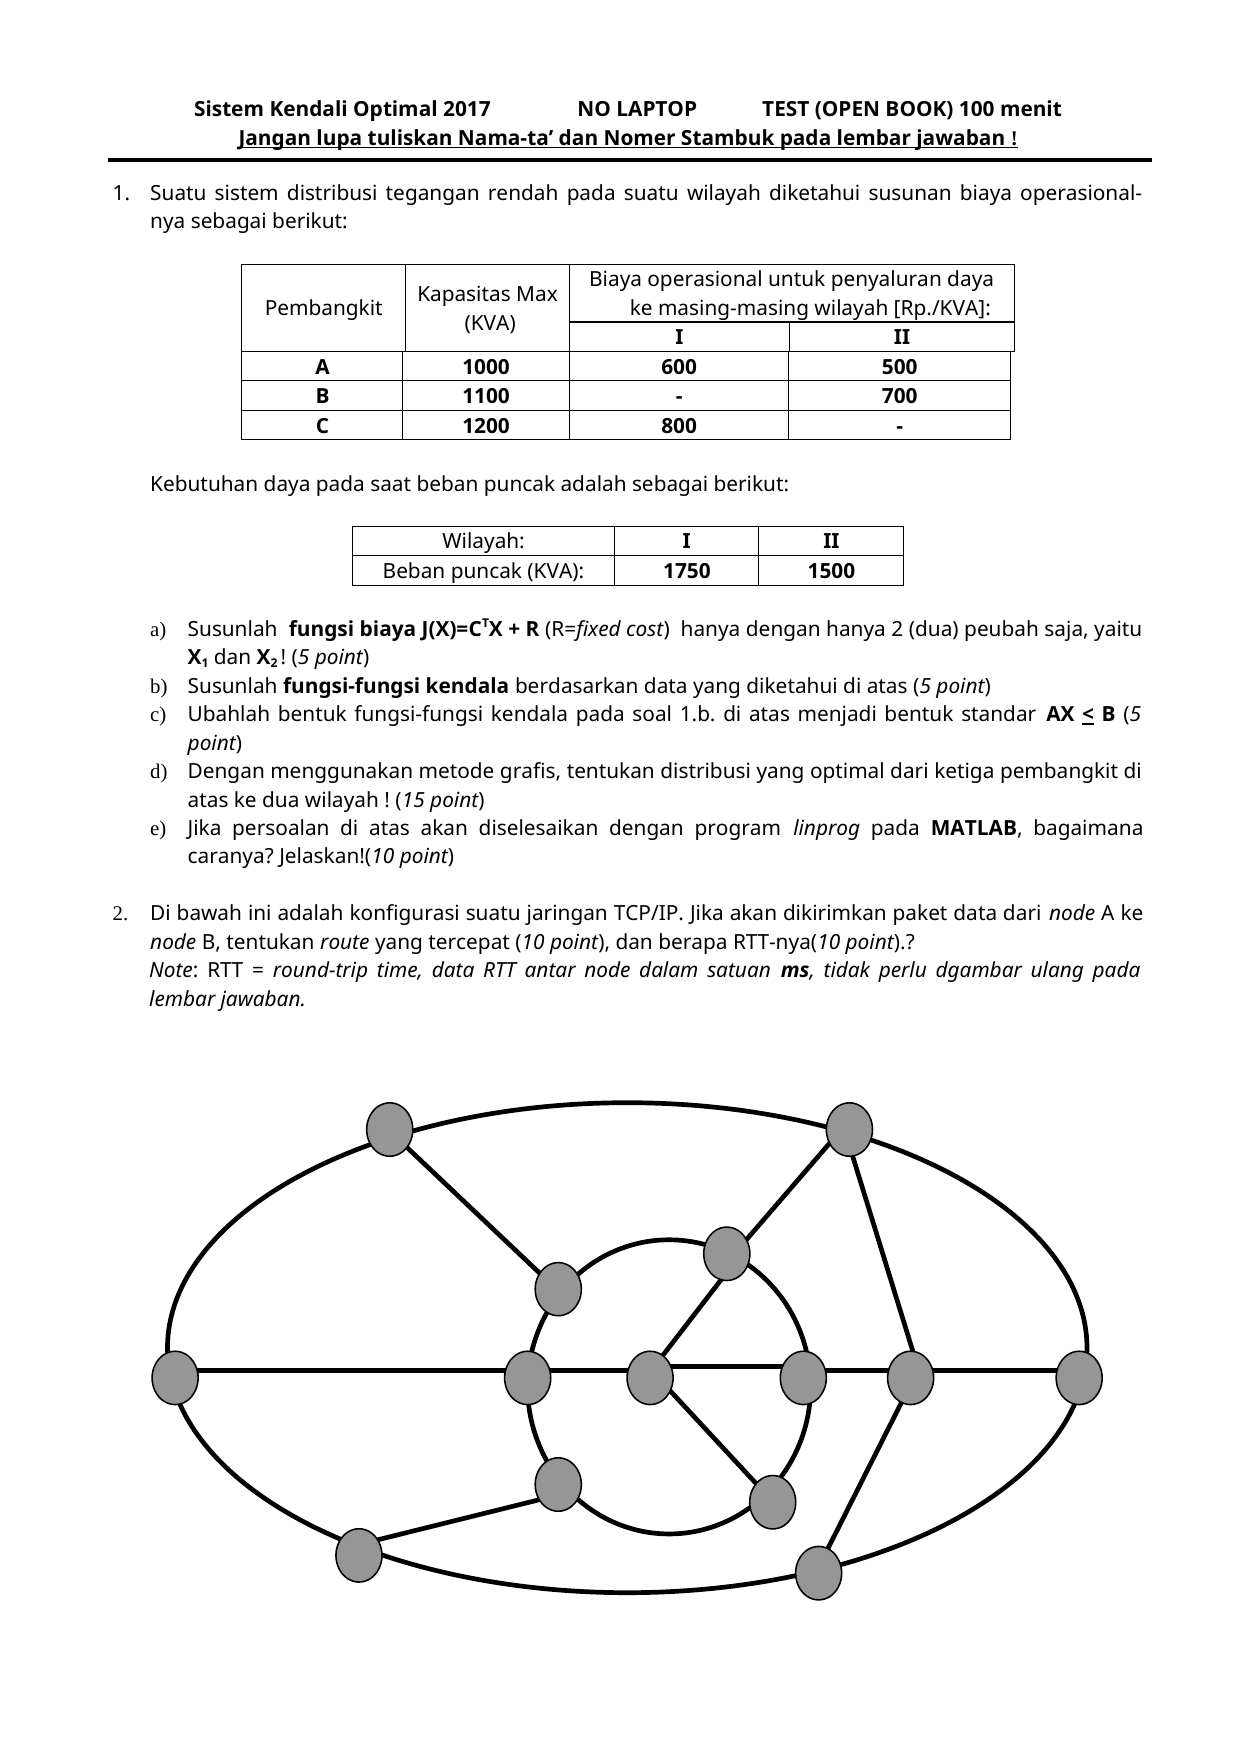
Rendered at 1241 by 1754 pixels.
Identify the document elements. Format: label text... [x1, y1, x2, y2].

table_cell 1750 [615, 556, 758, 584]
list Susunlah fungsi biaya J(X)=CTX + R (R=fixed cost) hanya dengan hanya 2 (dua) peubah saja, yaitu X1 dan X2 ! (5 point) [150, 614, 1143, 671]
table_header Biaya operasional untuk penyaluran daya ke masing-masing wilayah [Rp./KVA]: [570, 265, 1014, 321]
table_cell 700 [789, 381, 1010, 410]
list Suatu sistem distribusi tegangan rendah pada suatu wilayah diketahui susunan biaya operasional-nya sebagai berikut: [112, 178, 1143, 235]
table_cell 1100 [403, 381, 569, 410]
table_cell 1000 [403, 352, 569, 380]
list Ubahlah bentuk fungsi-fungsi kendala pada soal 1.b. di atas menjadi bentuk standar AX < B (5 point) [150, 699, 1143, 756]
list Susunlah fungsi-fungsi kendala berdasarkan data yang diketahui di atas (5 point) [150, 671, 1143, 699]
table_header Kapasitas Max (KVA) [406, 265, 569, 351]
list Di bawah ini adalah konfigurasi suatu jaringan TCP/IP. Jika akan dikirimkan paket data dari node A ke node B, tentukan route yang tercepat (10 point), dan berapa RTT-nya(10 point).? [112, 898, 1143, 955]
table_cell 800 [570, 411, 788, 439]
table_header Pembangkit [242, 265, 405, 351]
table_cell 500 [789, 352, 1010, 380]
table_cell B [242, 381, 402, 410]
text Kebutuhan daya pada saat beban puncak adalah sebagai berikut: [112, 469, 1143, 497]
table_cell 600 [570, 352, 788, 380]
table_cell I [570, 323, 789, 351]
table_header II [759, 527, 903, 555]
table_cell 1500 [759, 556, 903, 584]
table_header I [615, 527, 758, 555]
list Jika persoalan di atas akan diselesaikan dengan program linprog pada MATLAB, bagaimana caranya? Jelaskan!(10 point) [150, 813, 1143, 870]
table_cell 1200 [403, 411, 569, 439]
table_cell - [570, 381, 788, 410]
table_cell - [789, 411, 1010, 439]
list Dengan menggunakan metode grafis, tentukan distribusi yang optimal dari ketiga pembangkit di atas ke dua wilayah ! (15 point) [150, 756, 1143, 813]
table_cell II [790, 323, 1014, 351]
table_cell Beban puncak (KVA): [353, 556, 614, 584]
text Note: RTT = round-trip time, data RTT antar node dalam satuan ms, tidak perlu dgambar ulang pada lembar jawaban. [149, 955, 1143, 1012]
table_header Wilayah: [353, 527, 614, 555]
table_cell C [242, 411, 402, 439]
table_cell A [242, 352, 402, 380]
